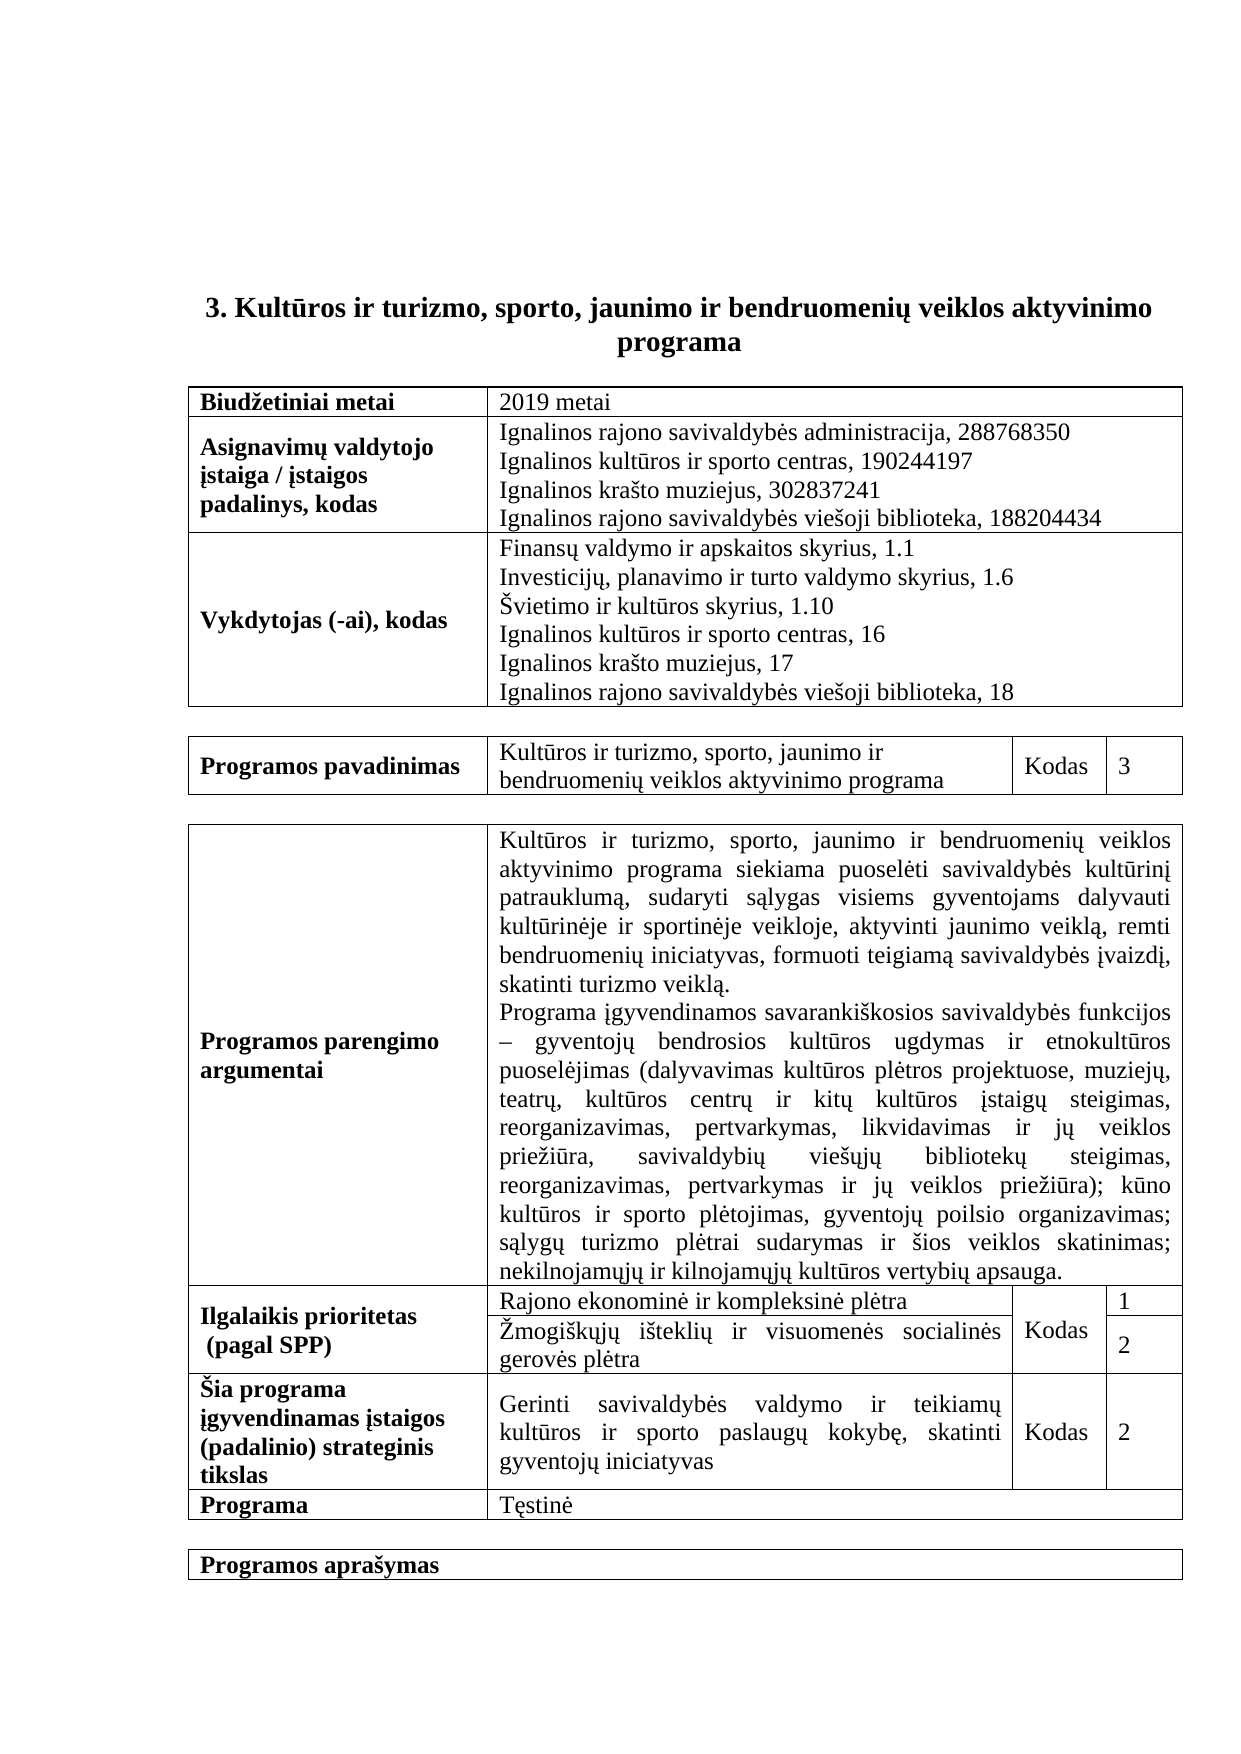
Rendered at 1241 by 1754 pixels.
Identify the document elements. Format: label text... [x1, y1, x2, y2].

table_cell Ilgalaikis prioritetas (pagal SPP) [189, 1286, 487, 1373]
table_cell Rajono ekonominė ir kompleksinė plėtra [488, 1286, 1012, 1315]
table_header Programos parengimo argumentai [189, 825, 487, 1285]
table_cell Žmogiškųjų išteklių ir visuomenės socialinės gerovės plėtra [488, 1316, 1012, 1373]
table_cell 2 [1107, 1374, 1182, 1489]
table_header Kodas [1013, 737, 1106, 794]
table_cell Gerinti savivaldybės valdymo ir teikiamų kultūros ir sporto paslaugų kokybę, skatinti gyventojų iniciatyvas [488, 1374, 1012, 1489]
table_cell Finansų valdymo ir apskaitos skyrius, 1.1 Investicijų, planavimo ir turto valdymo skyrius, 1.6 Švietimo ir kultūros skyrius, 1.10 Ignalinos kultūros ir sporto centras, 16 Ignalinos krašto muziejus, 17 Ignalinos rajono savivaldybės viešoji biblioteka, 18 [488, 533, 1182, 706]
table_cell Vykdytojas (-ai), kodas [189, 533, 487, 706]
table_cell Programa [189, 1490, 487, 1519]
table_cell Ignalinos rajono savivaldybės administracija, 288768350 Ignalinos kultūros ir sporto centras, 190244197 Ignalinos krašto muziejus, 302837241 Ignalinos rajono savivaldybės viešoji biblioteka, 188204434 [488, 417, 1182, 532]
text 3. Kultūros ir turizmo, sporto, jaunimo ir bendruomenių veiklos aktyvinimo programa [177, 291, 1181, 358]
table_header Programos pavadinimas [189, 737, 487, 794]
table_header 3 [1107, 737, 1182, 794]
table_cell Kodas [1013, 1374, 1106, 1489]
table_header Programos aprašymas [189, 1550, 1182, 1579]
table_cell 1 [1107, 1286, 1182, 1315]
table_cell Tęstinė [488, 1490, 1182, 1519]
table_header Kultūros ir turizmo, sporto, jaunimo ir bendruomenių veiklos aktyvinimo programa siekiama puoselėti savivaldybės kultūrinį patrauklumą, sudaryti sąlygas visiems gyventojams dalyvauti kultūrinėje ir sportinėje veikloje, aktyvinti jaunimo veiklą, remti bendruomenių iniciatyvas, formuoti teigiamą savivaldybės įvaizdį, skatinti turizmo veiklą. Programa įgyvendinamos savarankiškosios savivaldybės funkcijos – gyventojų bendrosios kultūros ugdymas ir etnokultūros puoselėjimas (dalyvavimas kultūros plėtros projektuose, muziejų, teatrų, kultūros centrų ir kitų kultūros įstaigų steigimas, reorganizavimas, pertvarkymas, likvidavimas ir jų veiklos priežiūra, savivaldybių viešųjų bibliotekų steigimas, reorganizavimas, pertvarkymas ir jų veiklos priežiūra); kūno kultūros ir sporto plėtojimas, gyventojų poilsio organizavimas; sąlygų turizmo plėtrai sudarymas ir šios veiklos skatinimas; nekilnojamųjų ir kilnojamųjų kultūros vertybių apsauga. [488, 825, 1182, 1285]
table_header Biudžetiniai metai [189, 388, 487, 416]
table_header 2019 metai [488, 388, 1182, 416]
table_cell Kodas [1013, 1286, 1106, 1373]
table_cell 2 [1107, 1316, 1182, 1373]
table_header Kultūros ir turizmo, sporto, jaunimo ir bendruomenių veiklos aktyvinimo programa [488, 737, 1012, 794]
table_cell Šia programa įgyvendinamas įstaigos (padalinio) strateginis tikslas [189, 1374, 487, 1489]
table_cell Asignavimų valdytojo įstaiga / įstaigos padalinys, kodas [189, 417, 487, 532]
